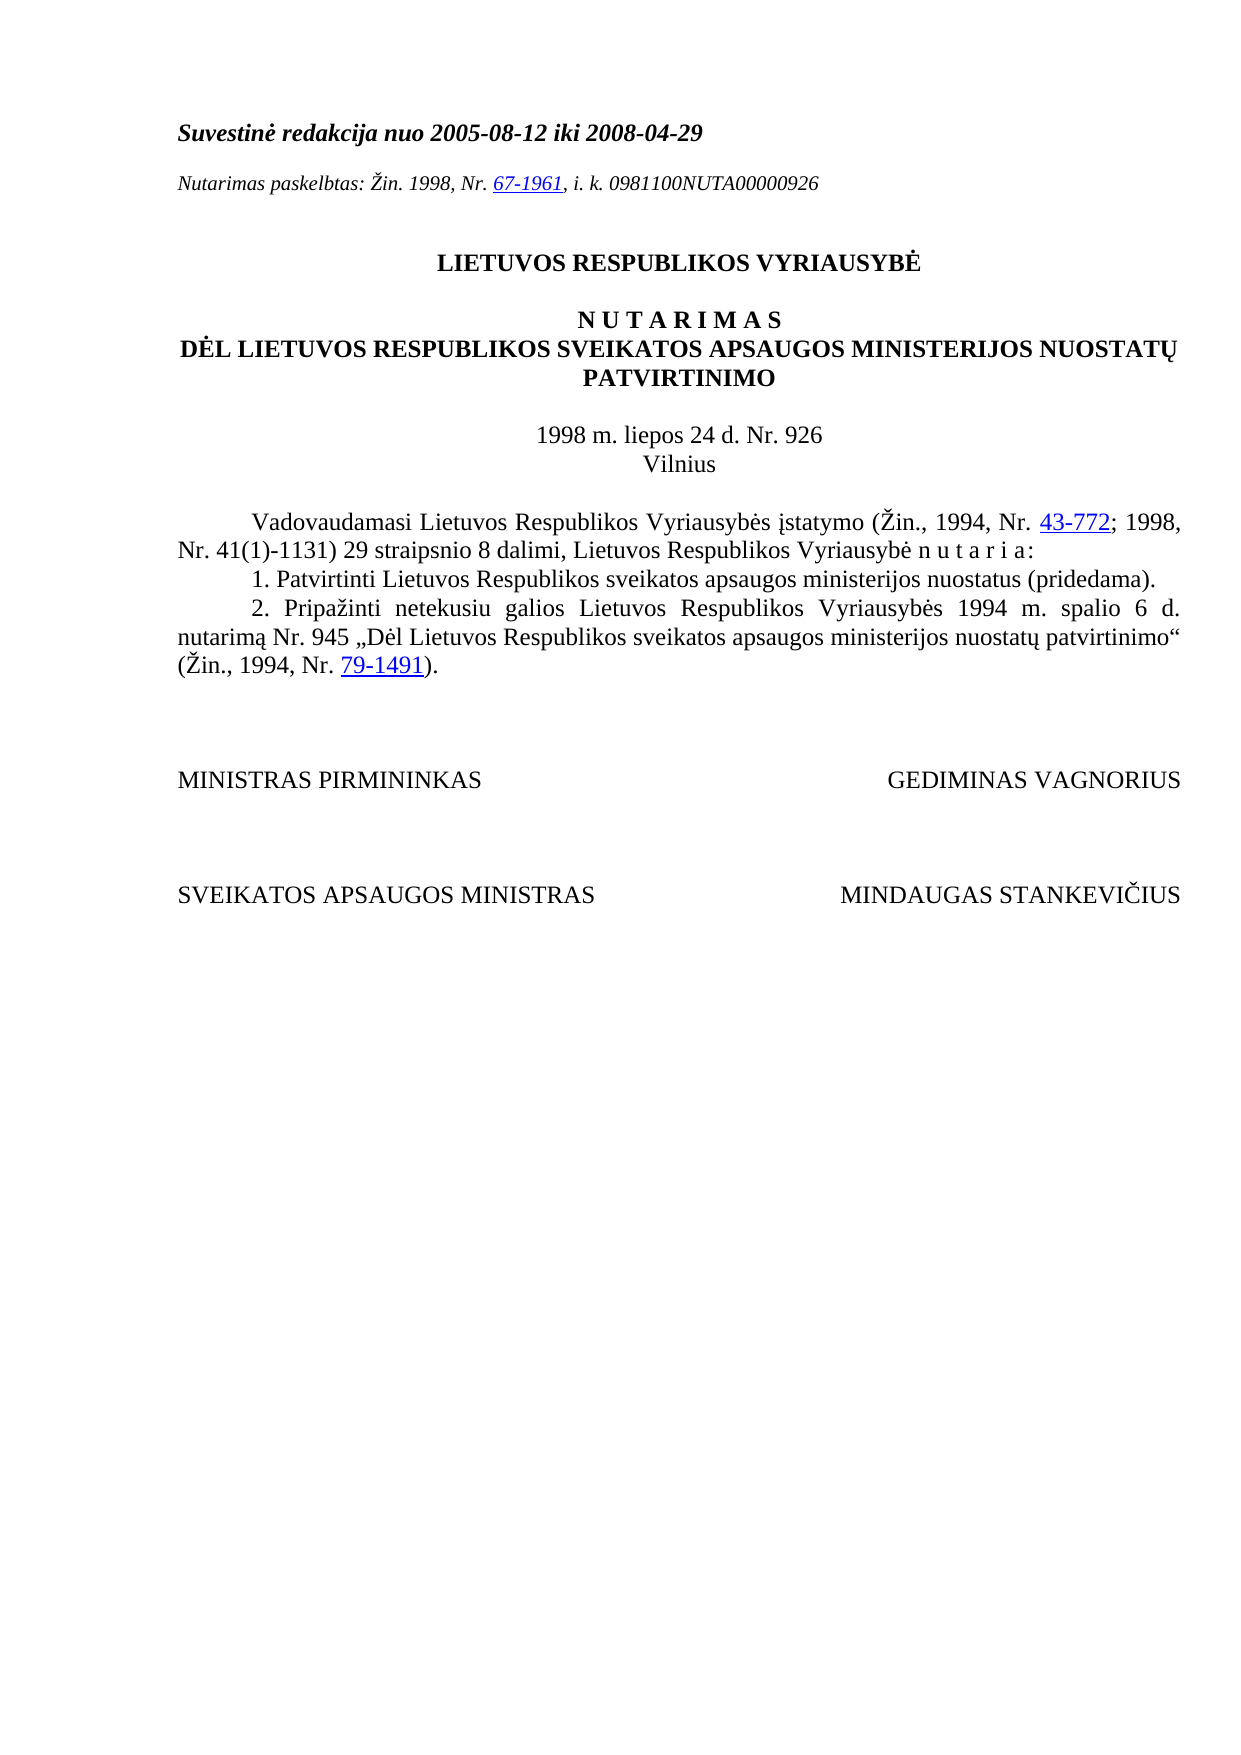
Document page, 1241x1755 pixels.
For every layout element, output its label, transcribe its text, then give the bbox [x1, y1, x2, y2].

text Vilnius [177, 449, 1181, 478]
text MINISTRAS PIRMININKAS GEDIMINAS VAGNORIUS [177, 765, 1181, 794]
text SVEIKATOS APSAUGOS MINISTRAS MINDAUGAS STANKEVIČIUS [177, 880, 1181, 909]
text Nutarimas paskelbtas: Žin. 1998, Nr. 67-1961, i. k. 0981100NUTA00000926 [177, 171, 1181, 195]
text N U T A R I M A S [177, 305, 1181, 334]
text LIETUVOS RESPUBLIKOS VYRIAUSYBĖ [177, 248, 1181, 277]
text 2. Pripažinti netekusiu galios Lietuvos Respublikos Vyriausybės 1994 m. spalio 6 d. nutarimą Nr. 945 „Dėl Lietuvos Respublikos sveikatos apsaugos ministerijos nuostatų patvirtinimo“ (Žin., 1994, Nr. 79-1491). [177, 593, 1181, 679]
text Vadovaudamasi Lietuvos Respublikos Vyriausybės įstatymo (Žin., 1994, Nr. 43-772; 1998, Nr. 41(1)-1131) 29 straipsnio 8 dalimi, Lietuvos Respublikos Vyriausybė nutaria: [177, 507, 1181, 564]
text 1. Patvirtinti Lietuvos Respublikos sveikatos apsaugos ministerijos nuostatus (pridedama). [177, 564, 1181, 593]
text Suvestinė redakcija nuo 2005-08-12 iki 2008-04-29 [177, 118, 1181, 147]
text DĖL LIETUVOS RESPUBLIKOS SVEIKATOS APSAUGOS MINISTERIJOS NUOSTATŲ PATVIRTINIMO [177, 334, 1181, 392]
text 1998 m. liepos 24 d. Nr. 926 [177, 420, 1181, 449]
